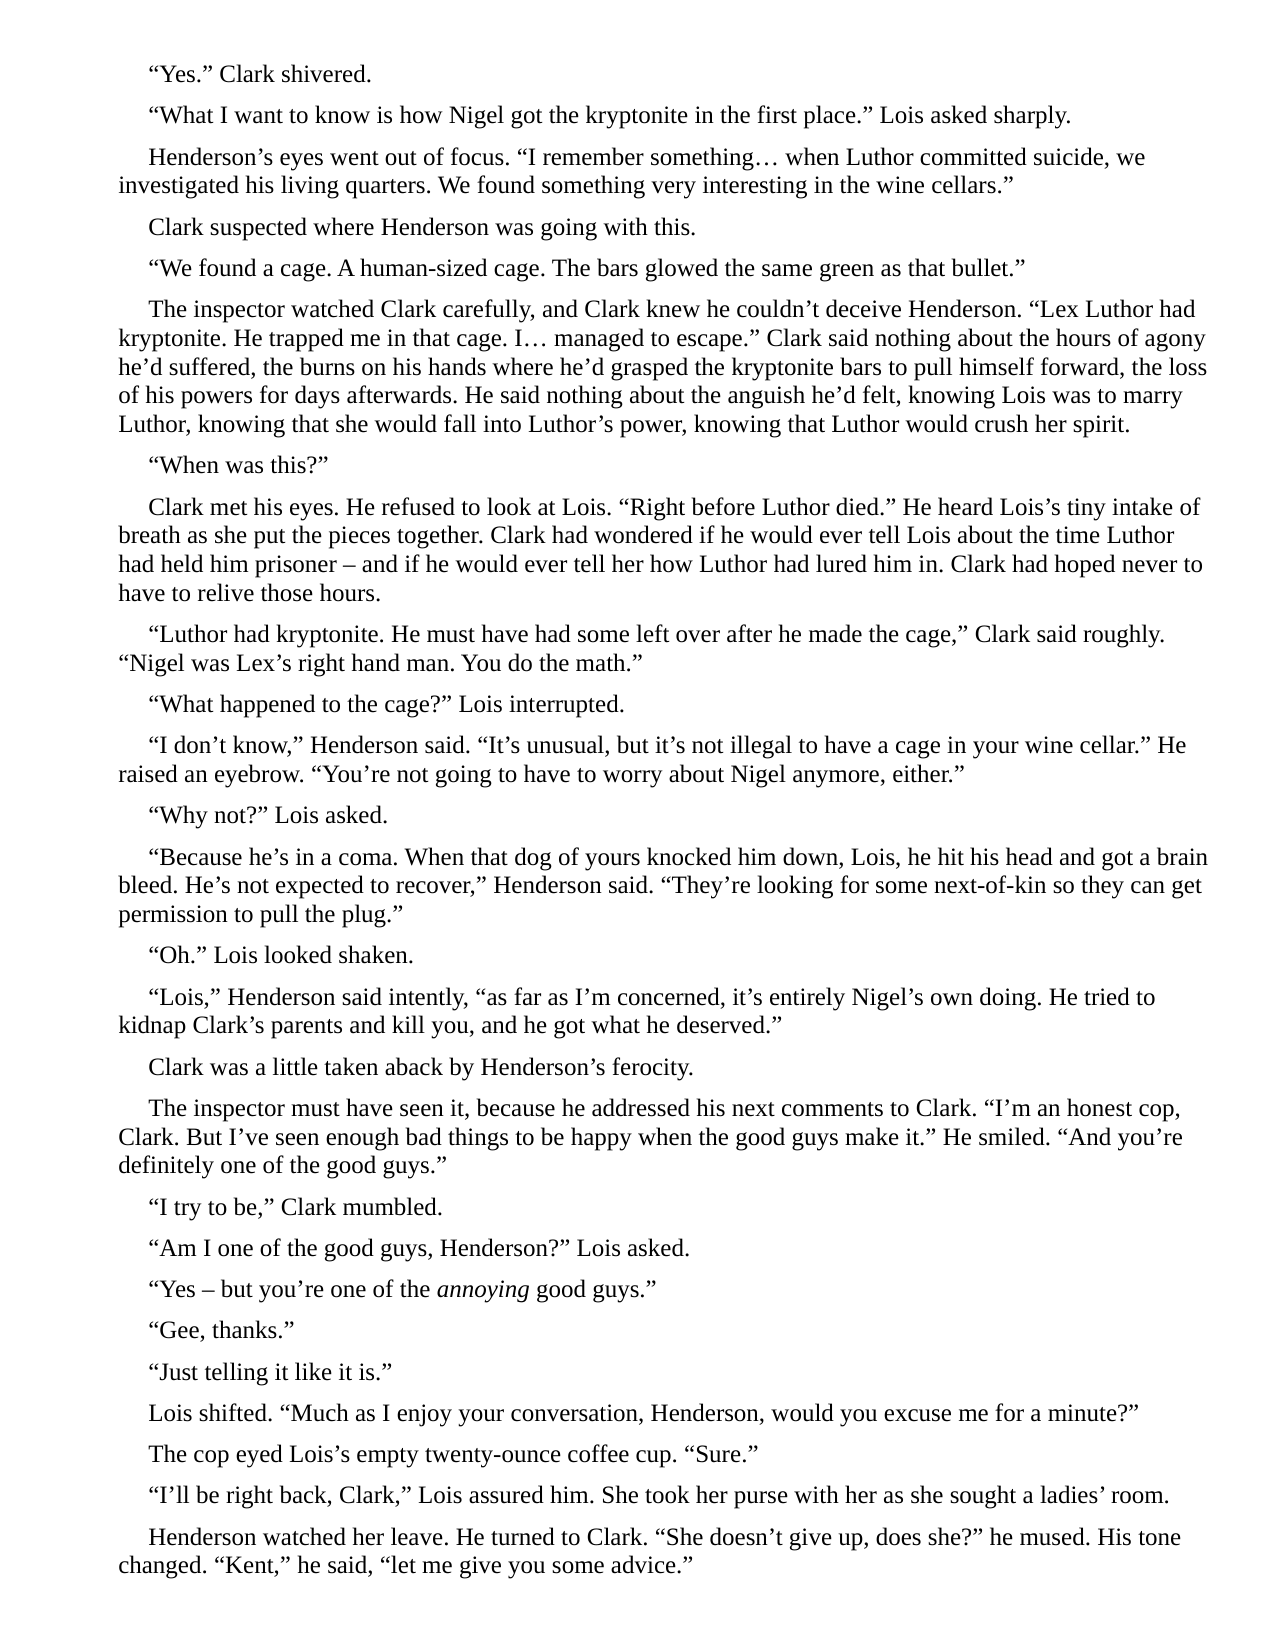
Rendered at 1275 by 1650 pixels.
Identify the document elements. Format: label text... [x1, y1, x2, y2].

text “Gee, thanks.” [118, 1315, 1216, 1344]
text “When was this?” [118, 450, 1216, 479]
text “I don’t know,” Henderson said. “It’s unusual, but it’s not illegal to have a cage in your wine cellar.” He raised an eyebrow. “You’re not going to have to worry about Nigel anymore, either.” [118, 730, 1216, 788]
text “What I want to know is how Nigel got the kryptonite in the first place.” Lois asked sharply. [118, 100, 1216, 129]
text “Because he’s in a coma. When that dog of yours knocked him down, Lois, he hit his head and got a brain bleed. He’s not expected to recover,” Henderson said. “They’re looking for some next-of-kin so they can get permission to pull the plug.” [118, 842, 1216, 928]
text “Am I one of the good guys, Henderson?” Lois asked. [118, 1233, 1216, 1262]
text “I try to be,” Clark mumbled. [118, 1192, 1216, 1220]
text Lois shifted. “Much as I enjoy your conversation, Henderson, would you excuse me for a minute?” [118, 1398, 1216, 1427]
text Clark met his eyes. He refused to look at Lois. “Right before Luthor died.” He heard Lois’s tiny intake of breath as she put the pieces together. Clark had wondered if he would ever tell Lois about the time Luthor had held him prisoner – and if he would ever tell her how Luthor had lured him in. Clark had hoped never to have to relive those hours. [118, 492, 1216, 607]
text “What happened to the cage?” Lois interrupted. [118, 689, 1216, 718]
text The inspector must have seen it, because he addressed his next comments to Clark. “I’m an honest cop, Clark. But I’ve seen enough bad things to be happy when the good guys make it.” He smiled. “And you’re definitely one of the good guys.” [118, 1093, 1216, 1179]
text “Lois,” Henderson said intently, “as far as I’m concerned, it’s entirely Nigel’s own doing. He tried to kidnap Clark’s parents and kill you, and he got what he deserved.” [118, 982, 1216, 1039]
text “Luthor had kryptonite. He must have had some left over after he made the cage,” Clark said roughly. “Nigel was Lex’s right hand man. You do the math.” [118, 619, 1216, 677]
text The inspector watched Clark carefully, and Clark knew he couldn’t deceive Henderson. “Lex Luthor had kryptonite. He trapped me in that cage. I… managed to escape.” Clark said nothing about the hours of agony he’d suffered, the burns on his hands where he’d grasped the kryptonite bars to pull himself forward, the loss of his powers for days afterwards. He said nothing about the anguish he’d felt, knowing Lois was to marry Luthor, knowing that she would fall into Luthor’s power, knowing that Luthor would crush her spirit. [118, 294, 1216, 438]
text Clark was a little taken aback by Henderson’s ferocity. [118, 1052, 1216, 1080]
text The cop eyed Lois’s empty twenty-ounce coffee cup. “Sure.” [118, 1439, 1216, 1468]
text “Yes – but you’re one of the annoying good guys.” [118, 1274, 1216, 1303]
text “I’ll be right back, Clark,” Lois assured him. She took her purse with her as she sought a ladies’ room. [118, 1480, 1216, 1509]
text Clark suspected where Henderson was going with this. [118, 212, 1216, 240]
text Henderson watched her leave. He turned to Clark. “She doesn’t give up, does she?” he mused. His tone changed. “Kent,” he said, “let me give you some advice.” [118, 1522, 1216, 1579]
text “Just telling it like it is.” [118, 1357, 1216, 1385]
text “Why not?” Lois asked. [118, 800, 1216, 829]
text “Yes.” Clark shivered. [118, 59, 1216, 88]
text “We found a cage. A human-sized cage. The bars glowed the same green as that bullet.” [118, 253, 1216, 282]
text Henderson’s eyes went out of focus. “I remember something… when Luthor committed suicide, we investigated his living quarters. We found something very interesting in the wine cellars.” [118, 142, 1216, 199]
text “Oh.” Lois looked shaken. [118, 940, 1216, 969]
